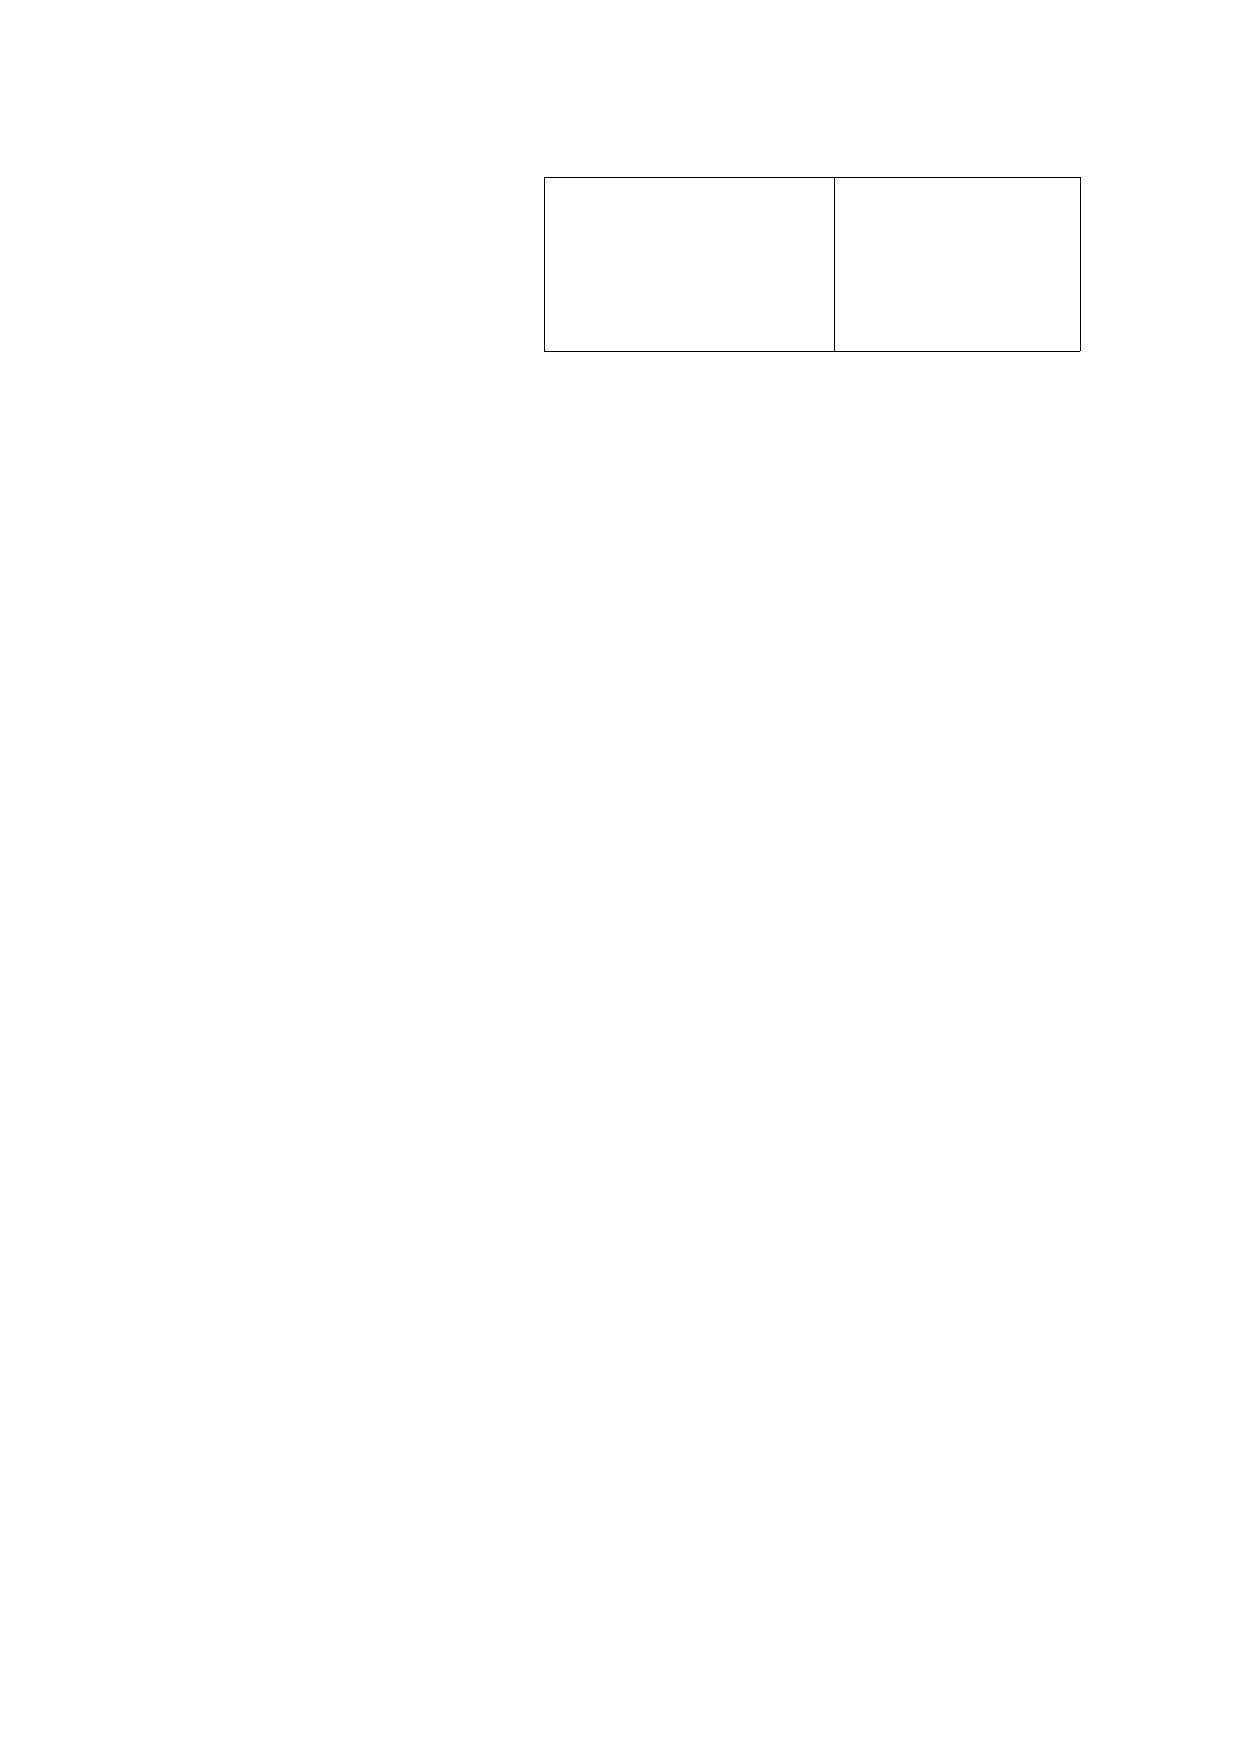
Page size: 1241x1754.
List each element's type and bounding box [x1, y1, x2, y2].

table_cell [835, 178, 1080, 351]
table_cell [545, 178, 834, 351]
